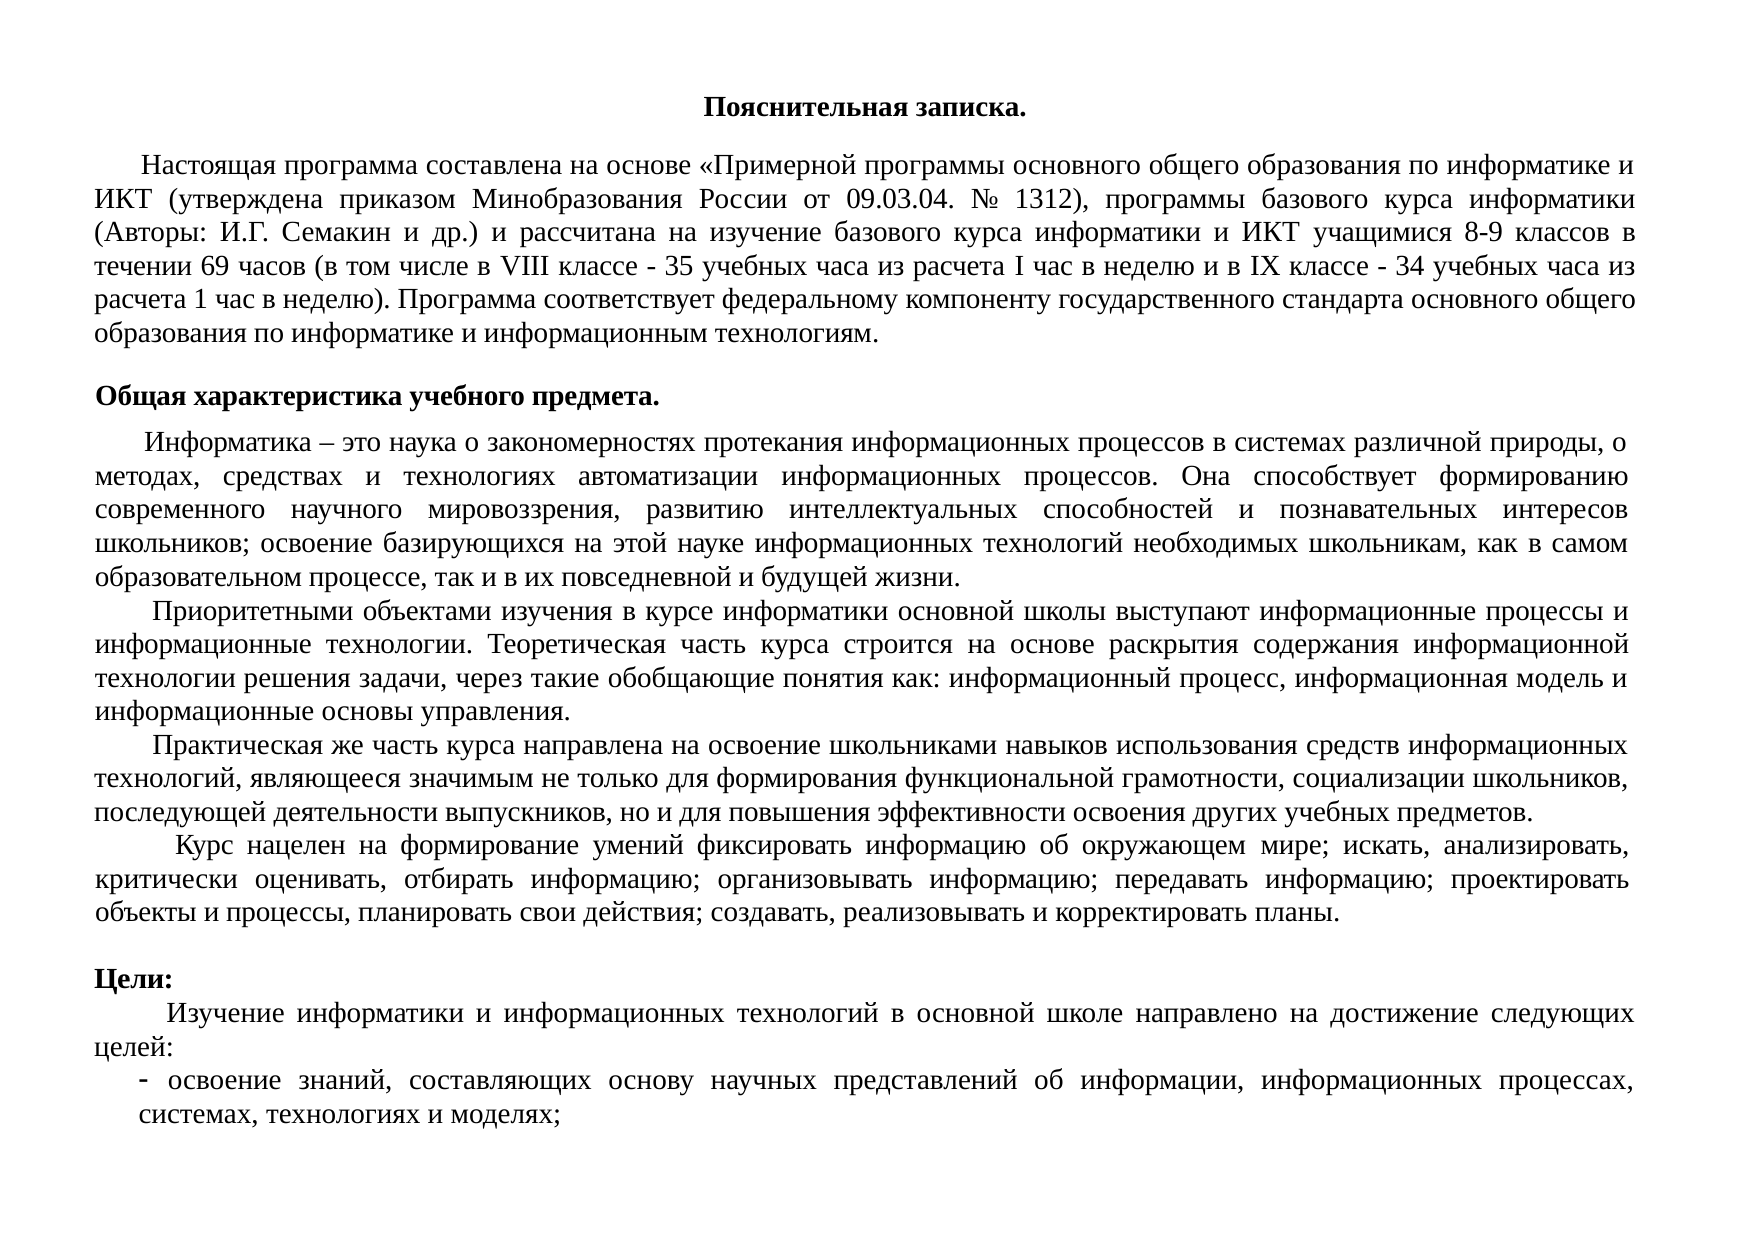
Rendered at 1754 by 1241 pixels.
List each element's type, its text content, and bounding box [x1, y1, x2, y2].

text Приоритетными объектами изучения в курсе информатики основной школы выступают информационные процессы и информационные технологии. Теоретическая часть курса строится на основе раскрытия содержания информационной технологии решения задачи, через такие обобщающие понятия как: информационный процесс, информационная модель и информационные основы управления. [94, 593, 1629, 727]
text Общая характеристика учебного предмета. [95, 378, 1636, 411]
text Пояснительная записка. [94, 89, 1636, 122]
text Настоящая программа составлена на основе «Примерной программы основного общего образования по информатике и ИКТ (утверждена приказом Минобразования России от 09.03.04. № 1312), программы базового курса информатики (Авторы: И.Г. Семакин и др.) и рассчитана на изучение базового курса информатики и ИКТ учащимися 8-9 классов в течении 69 часов (в том числе в VIII классе - 35 учебных часа из расчета I час в неделю и в IX классе - 34 учебных часа из расчета 1 час в неделю). Программа соответствует федеральному компоненту государственного стандарта основного общего образования по информатике и информационным технологиям. [94, 147, 1636, 348]
text Цели: [94, 962, 1636, 995]
text Информатика – это наука о закономерностях протекания информационных процессов в системах различной природы, о методах, средствах и технологиях автоматизации информационных процессов. Она способствует формированию современного научного мировоззрения, развитию интеллектуальных способностей и познавательных интересов школьников; освоение базирующихся на этой науке информационных технологий необходимых школьникам, как в самом образовательном процессе, так и в их повседневной и будущей жизни. [94, 424, 1629, 592]
text Изучение информатики и информационных технологий в основной школе направлено на достижение следующих целей: [94, 995, 1636, 1062]
text Курс нацелен на формирование умений фиксировать информацию об окружающем мире; искать, анализировать, критически оценивать, отбирать информацию; организовывать информацию; передавать информацию; проектировать объекты и процессы, планировать свои действия; создавать, реализовывать и корректировать планы. [95, 827, 1629, 928]
list освоение знаний, составляющих основу научных представлений об информации, информационных процессах, системах, технологиях и моделях; [138, 1062, 1636, 1129]
text Практическая же часть курса направлена на освоение школьниками навыков использования средств информационных технологий, являющееся значимым не только для формирования функциональной грамотности, социализации школьников, последующей деятельности выпускников, но и для повышения эффективности освоения других учебных предметов. [94, 727, 1629, 827]
